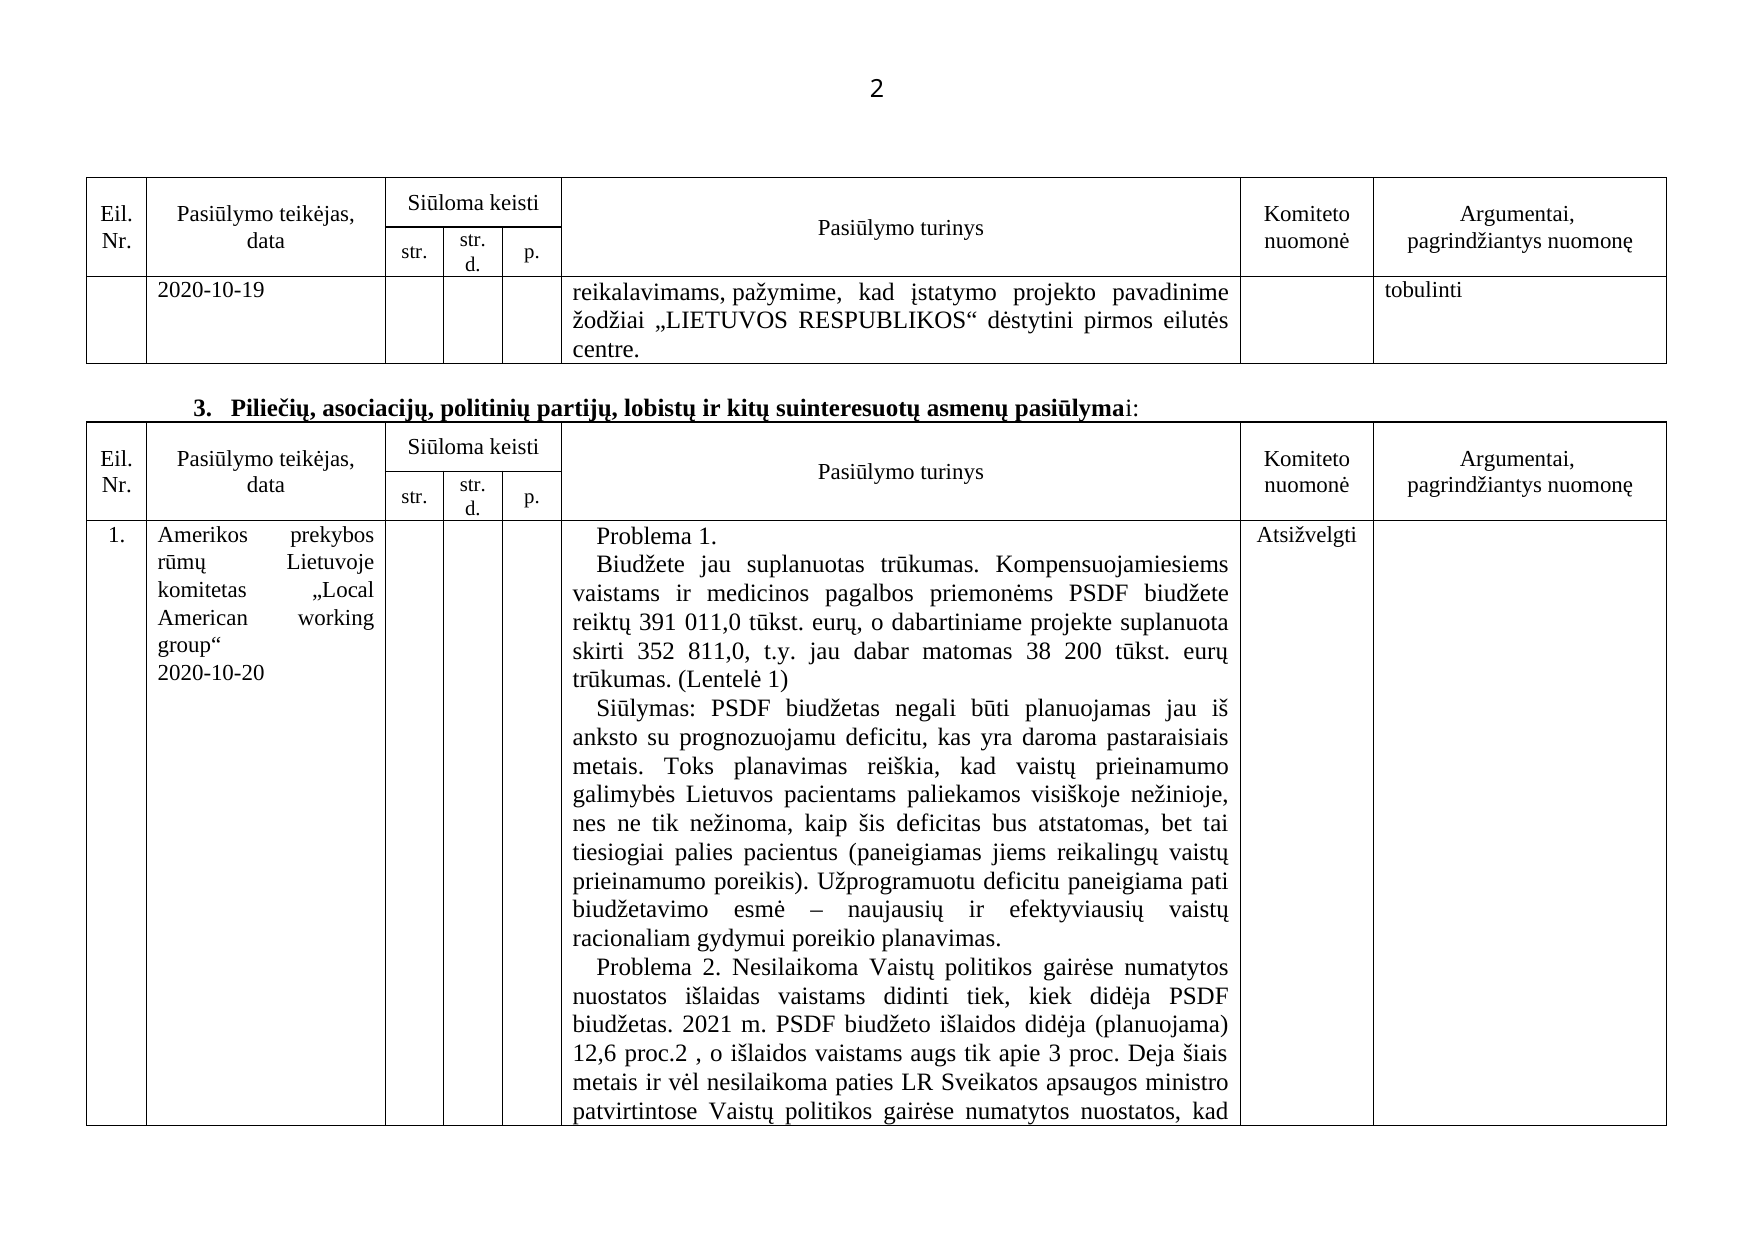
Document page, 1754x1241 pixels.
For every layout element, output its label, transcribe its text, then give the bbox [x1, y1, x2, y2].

table_cell [503, 521, 561, 1124]
table_cell [1241, 277, 1373, 363]
table_header Siūloma keisti [386, 423, 561, 471]
table_cell [444, 277, 502, 363]
table_cell p. [503, 228, 561, 276]
table_header Pasiūlymo turinys [562, 423, 1240, 520]
table_cell [386, 277, 443, 363]
table_cell str. d. [444, 228, 502, 276]
table_cell 2020-10-19 [147, 277, 385, 363]
table_cell str. [386, 228, 443, 276]
table_header Komiteto nuomonė [1241, 423, 1373, 520]
table_header Pasiūlymo teikėjas, data [147, 423, 385, 520]
table_header Siūloma keisti [386, 178, 561, 226]
table_cell p. [503, 472, 561, 520]
table_header Pasiūlymo teikėjas, data [147, 178, 385, 276]
table_cell Problema 1. Biudžete jau suplanuotas trūkumas. Kompensuojamiesiems vaistams ir medicinos pagalbos priemonėms PSDF biudžete reiktų 391 011,0 tūkst. eurų, o dabartiniame projekte suplanuota skirti 352 811,0, t.y. jau dabar matomas 38 200 tūkst. eurų trūkumas. (Lentelė 1) Siūlymas: PSDF biudžetas negali būti planuojamas jau iš anksto su prognozuojamu deficitu, kas yra daroma pastaraisiais metais. Toks planavimas reiškia, kad vaistų prieinamumo galimybės Lietuvos pacientams paliekamos visiškoje nežinioje, nes ne tik nežinoma, kaip šis deficitas bus atstatomas, bet tai tiesiogiai palies pacientus (paneigiamas jiems reikalingų vaistų prieinamumo poreikis). Užprogramuotu deficitu paneigiama pati biudžetavimo esmė – naujausių ir efektyviausių vaistų racionaliam gydymui poreikio planavimas. Problema 2. Nesilaikoma Vaistų politikos gairėse numatytos nuostatos išlaidas vaistams didinti tiek, kiek didėja PSDF biudžetas. 2021 m. PSDF biudžeto išlaidos didėja (planuojama) 12,6 proc.2 , o išlaidos vaistams augs tik apie 3 proc. Deja šiais metais ir vėl nesilaikoma paties LR Sveikatos apsaugos ministro patvirtintose Vaistų politikos gairėse numatytos nuostatos, kad [562, 521, 1240, 1124]
table_header Pasiūlymo turinys [562, 178, 1240, 276]
table_cell 1. [87, 521, 146, 1124]
table_cell tobulinti [1374, 277, 1666, 363]
table_cell [1374, 521, 1666, 1124]
list Piliečių, asociacijų, politinių partijų, lobistų ir kitų suinteresuotų asmenų pasiūlymai: [193, 393, 1635, 421]
table_header Eil. Nr. [87, 178, 146, 276]
table_cell [503, 277, 561, 363]
table_header Argumentai, pagrindžiantys nuomonę [1374, 423, 1666, 520]
table_cell Amerikos prekybos rūmų Lietuvoje komitetas „Local American working group“ 2020-10-20 [147, 521, 385, 1124]
table_header Komiteto nuomonė [1241, 178, 1373, 276]
table_cell [386, 521, 443, 1124]
table_cell str. [386, 472, 443, 520]
table_cell reikalavimams, pažymime, kad įstatymo projekto pavadinime žodžiai „LIETUVOS RESPUBLIKOS“ dėstytini pirmos eilutės centre. [562, 277, 1240, 363]
table_header Argumentai, pagrindžiantys nuomonę [1374, 178, 1666, 276]
table_cell str. d. [444, 472, 502, 520]
table_cell [87, 277, 146, 363]
table_header Eil. Nr. [87, 423, 146, 520]
table_cell Atsižvelgti [1241, 521, 1373, 1124]
table_cell [444, 521, 502, 1124]
